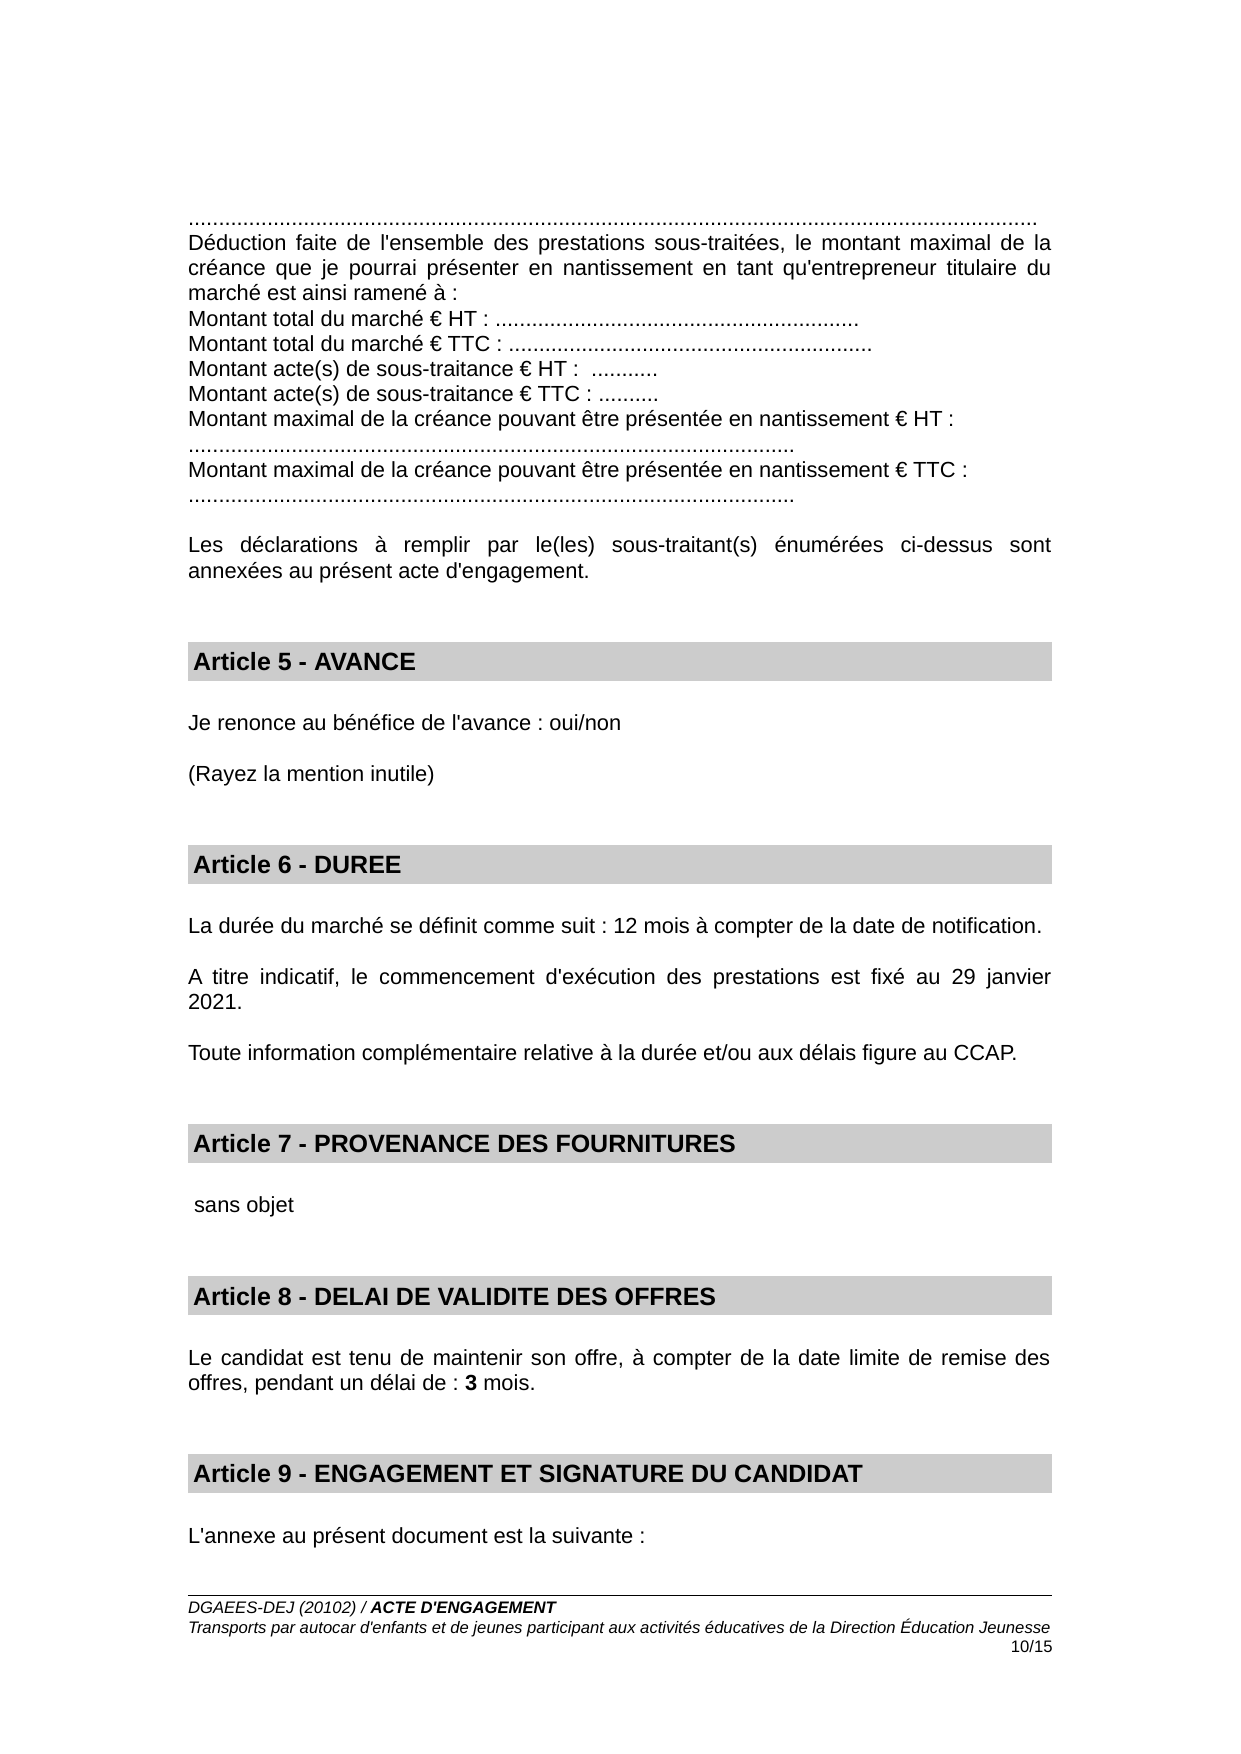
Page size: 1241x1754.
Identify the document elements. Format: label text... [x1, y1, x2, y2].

text Je renonce au bénéfice de l'avance : oui/non [188, 710, 1052, 735]
text La durée du marché se définit comme suit : 12 mois à compter de la date de notification. [188, 913, 1052, 938]
text sans objet [188, 1192, 1052, 1217]
text .................................................................................................... [188, 482, 1052, 507]
text Montant total du marché € HT : ............................................................ [188, 305, 1052, 331]
text Montant maximal de la créance pouvant être présentée en nantissement € HT : [188, 406, 1052, 431]
text L'annexe au présent document est la suivante : [188, 1523, 1052, 1548]
text Le candidat est tenu de maintenir son offre, à compter de la date limite de remise des offres, pendant un délai de : 3 mois. [188, 1345, 1052, 1395]
subtitle AVANCE [190, 644, 1050, 679]
text Toute information complémentaire relative à la durée et/ou aux délais figure au CCAP. [188, 1039, 1052, 1064]
text Montant maximal de la créance pouvant être présentée en nantissement € TTC : [188, 457, 1052, 482]
subtitle DUREE [190, 847, 1050, 882]
text Montant acte(s) de sous-traitance € HT : ........... [188, 356, 1052, 381]
text (Rayez la mention inutile) [188, 761, 1052, 786]
text ............................................................................................................................................ [188, 204, 1052, 230]
text Déduction faite de l'ensemble des prestations sous-traitées, le montant maximal de la créance que je pourrai présenter en nantissement en tant qu'entrepreneur titulaire du marché est ainsi ramené à : [188, 230, 1052, 305]
subtitle DELAI DE VALIDITE DES OFFRES [190, 1279, 1050, 1313]
text .................................................................................................... [188, 431, 1052, 457]
subtitle PROVENANCE DES FOURNITURES [190, 1126, 1050, 1160]
subtitle ENGAGEMENT ET SIGNATURE DU CANDIDAT [190, 1457, 1050, 1491]
text A titre indicatif, le commencement d'exécution des prestations est fixé au 29 janvier 2021. [188, 964, 1052, 1014]
text Les déclarations à remplir par le(les) sous-traitant(s) énumérées ci-dessus sont annexées au présent acte d'engagement. [188, 532, 1052, 583]
text Montant total du marché € TTC : ............................................................ [188, 331, 1052, 356]
text Montant acte(s) de sous-traitance € TTC : .......... [188, 381, 1052, 406]
